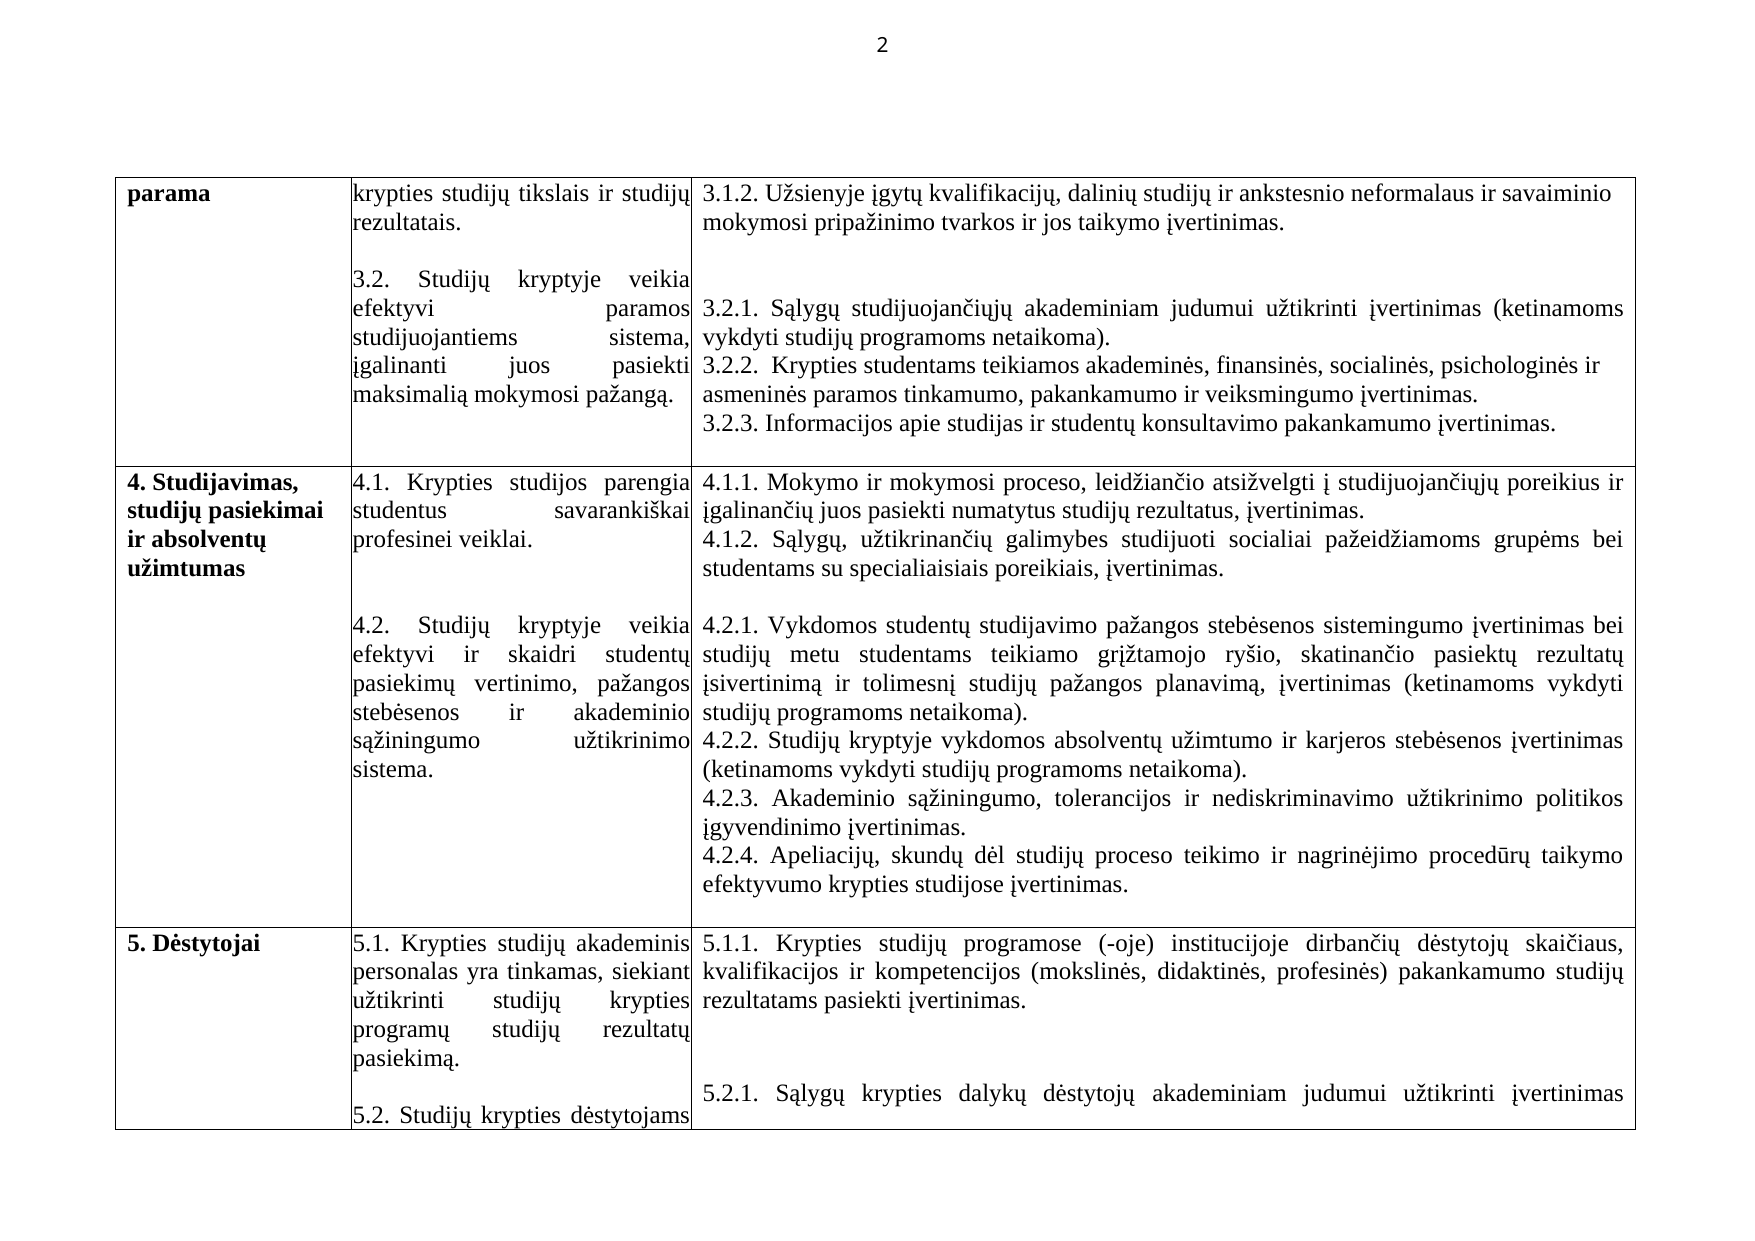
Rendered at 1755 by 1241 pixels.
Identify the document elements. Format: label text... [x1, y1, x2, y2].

table_cell parama [116, 178, 351, 466]
table_cell 5.1.1. Krypties studijų programose (-oje) institucijoje dirbančių dėstytojų skaičiaus, kvalifikacijos ir kompetencijos (mokslinės, didaktinės, profesinės) pakankamumo studijų rezultatams pasiekti įvertinimas. 5.2.1. Sąlygų krypties dalykų dėstytojų akademiniam judumui užtikrinti įvertinimas [692, 928, 1635, 1129]
table_cell 5. Dėstytojai [116, 928, 351, 1129]
table_cell 3.1.2. Užsienyje įgytų kvalifikacijų, dalinių studijų ir ankstesnio neformalaus ir savaiminio mokymosi pripažinimo tvarkos ir jos taikymo įvertinimas. 3.2.1. Sąlygų studijuojančiųjų akademiniam judumui užtikrinti įvertinimas (ketinamoms vykdyti studijų programoms netaikoma). 3.2.2. Krypties studentams teikiamos akademinės, finansinės, socialinės, psichologinės ir asmeninės paramos tinkamumo, pakankamumo ir veiksmingumo įvertinimas. 3.2.3. Informacijos apie studijas ir studentų konsultavimo pakankamumo įvertinimas. [692, 178, 1635, 466]
table_cell 4. Studijavimas, studijų pasiekimai ir absolventų užimtumas [116, 467, 351, 927]
table_cell 5.1. Krypties studijų akademinis personalas yra tinkamas, siekiant užtikrinti studijų krypties programų studijų rezultatų pasiekimą. 5.2. Studijų krypties dėstytojams [352, 928, 691, 1129]
table_cell 4.1.1. Mokymo ir mokymosi proceso, leidžiančio atsižvelgti į studijuojančiųjų poreikius ir įgalinančių juos pasiekti numatytus studijų rezultatus, įvertinimas. 4.1.2. Sąlygų, užtikrinančių galimybes studijuoti socialiai pažeidžiamoms grupėms bei studentams su specialiaisiais poreikiais, įvertinimas. 4.2.1. Vykdomos studentų studijavimo pažangos stebėsenos sistemingumo įvertinimas bei studijų metu studentams teikiamo grįžtamojo ryšio, skatinančio pasiektų rezultatų įsivertinimą ir tolimesnį studijų pažangos planavimą, įvertinimas (ketinamoms vykdyti studijų programoms netaikoma). 4.2.2. Studijų kryptyje vykdomos absolventų užimtumo ir karjeros stebėsenos įvertinimas (ketinamoms vykdyti studijų programoms netaikoma). 4.2.3. Akademinio sąžiningumo, tolerancijos ir nediskriminavimo užtikrinimo politikos įgyvendinimo įvertinimas. 4.2.4. Apeliacijų, skundų dėl studijų proceso teikimo ir nagrinėjimo procedūrų taikymo efektyvumo krypties studijose įvertinimas. [692, 467, 1635, 927]
table_cell krypties studijų tikslais ir studijų rezultatais. 3.2. Studijų kryptyje veikia efektyvi paramos studijuojantiems sistema, įgalinanti juos pasiekti maksimalią mokymosi pažangą. [352, 178, 691, 466]
table_cell 4.1. Krypties studijos parengia studentus savarankiškai profesinei veiklai. 4.2. Studijų kryptyje veikia efektyvi ir skaidri studentų pasiekimų vertinimo, pažangos stebėsenos ir akademinio sąžiningumo užtikrinimo sistema. [352, 467, 691, 927]
